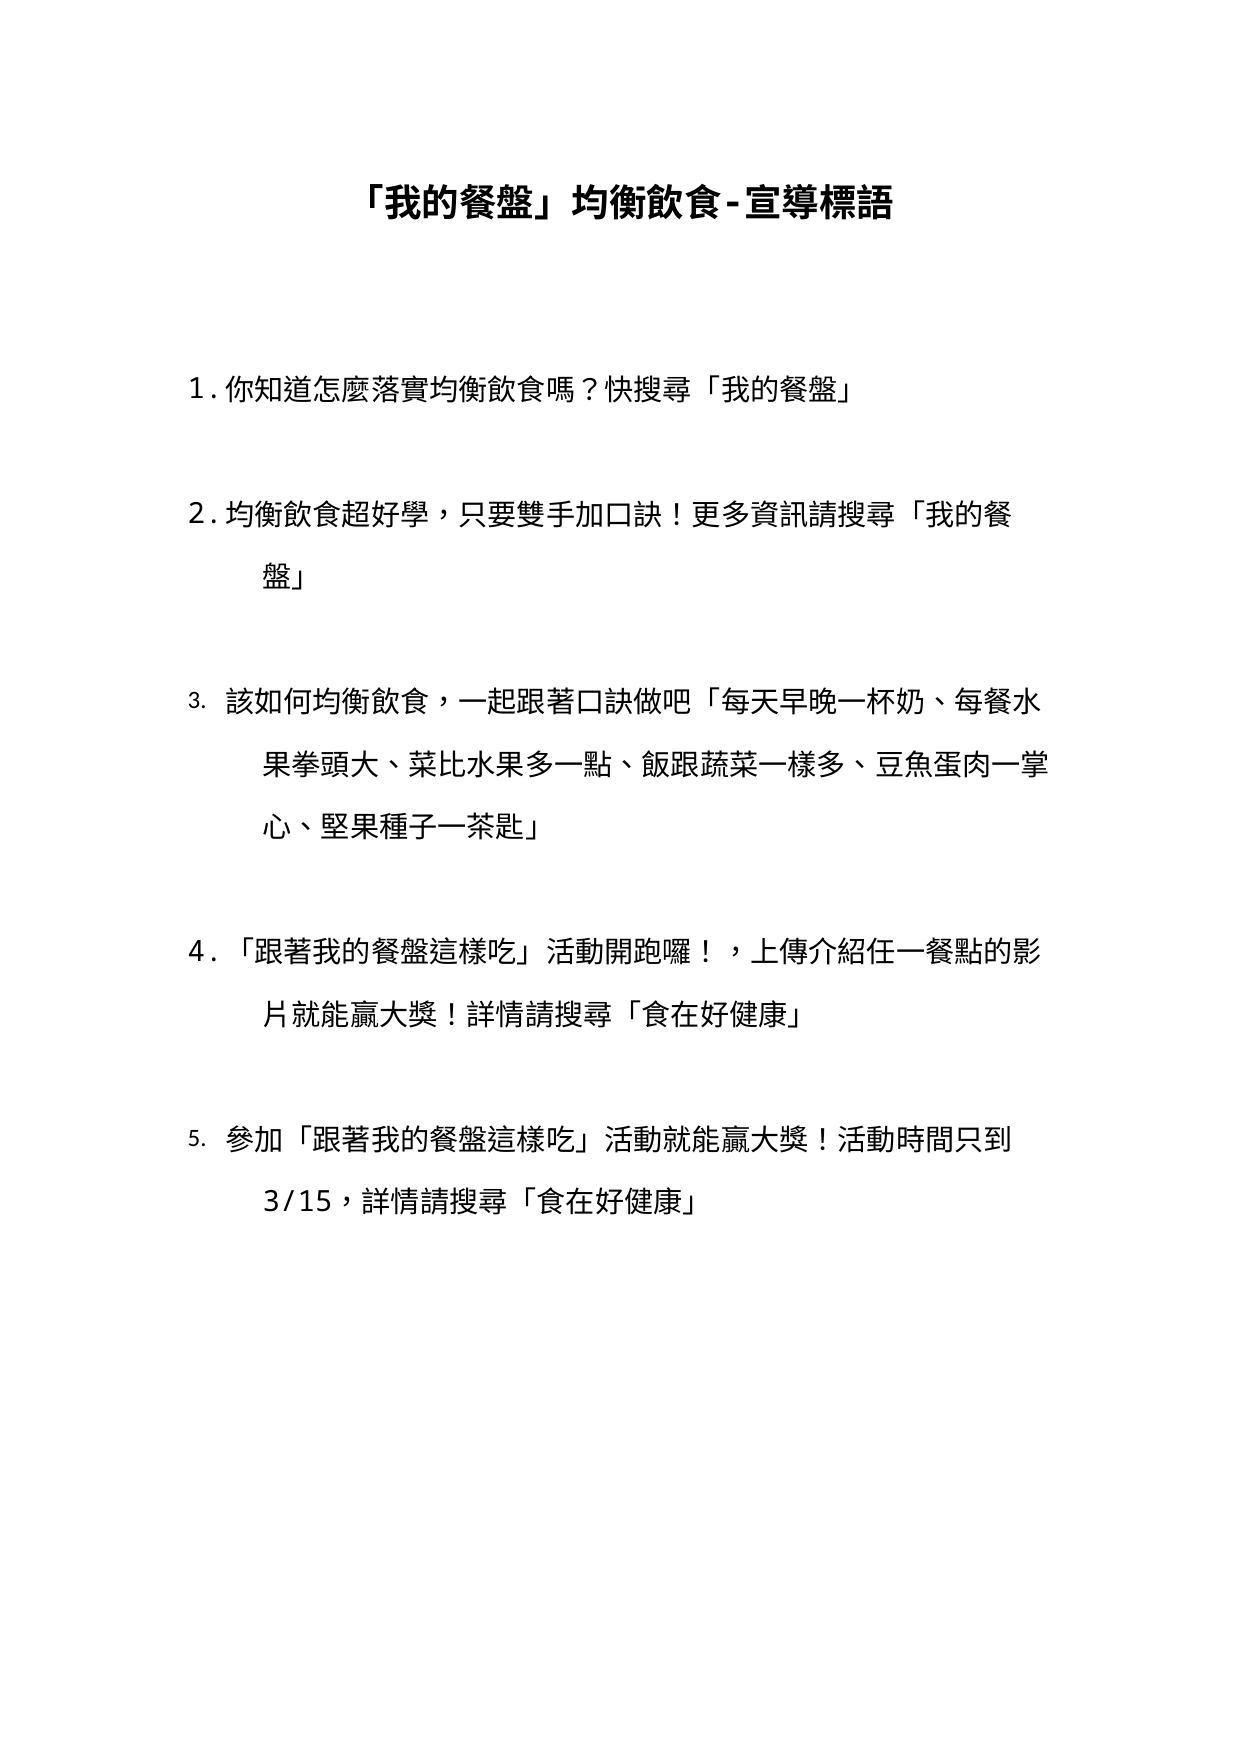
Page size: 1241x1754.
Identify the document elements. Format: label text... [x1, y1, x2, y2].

list 「跟著我的餐盤這樣吃」活動開跑囉！，上傳介紹任一餐點的影片就能贏大獎！詳情請搜尋「食在好健康」 [187, 908, 1053, 1033]
list 均衡飲食超好學，只要雙手加口訣！更多資訊請搜尋「我的餐盤」 [187, 471, 1053, 596]
list 該如何均衡飲食，一起跟著口訣做吧「每天早晚一杯奶、每餐水果拳頭大、菜比水果多一點、飯跟蔬菜一樣多、豆魚蛋肉一掌心、堅果種子一茶匙」 [187, 658, 1053, 846]
list 參加「跟著我的餐盤這樣吃」活動就能贏大獎！活動時間只到3/15，詳情請搜尋「食在好健康」 [187, 1096, 1053, 1221]
list 你知道怎麼落實均衡飲食嗎？快搜尋「我的餐盤」 [187, 346, 1053, 408]
text 「我的餐盤」均衡飲食-宣導標語 [187, 158, 1053, 283]
